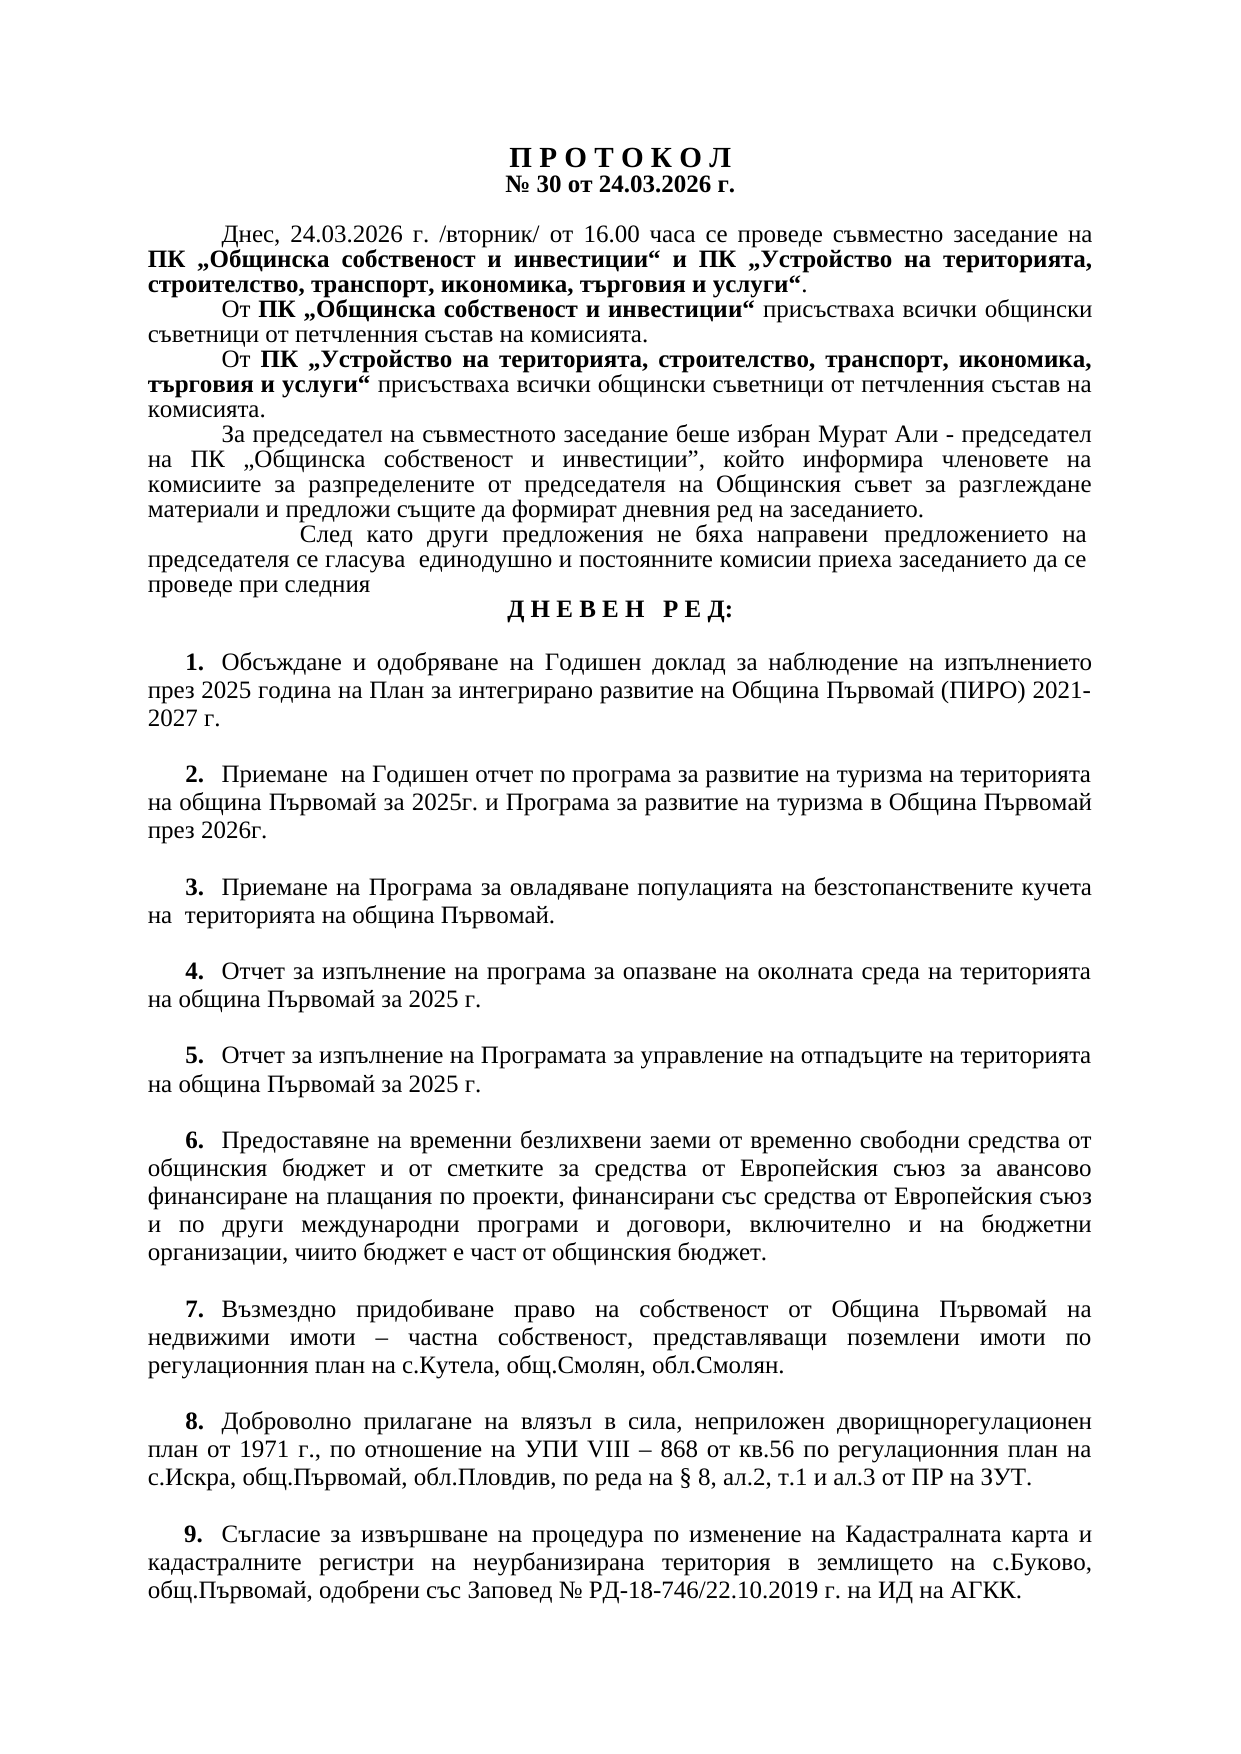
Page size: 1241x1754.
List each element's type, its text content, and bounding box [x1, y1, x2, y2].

text Д Н Е В Е Н Р Е Д: [148, 598, 1093, 623]
list Приемане на Годишен отчет по програма за развитие на туризма на територията на община Първомай за 2025г. и Програма за развитие на туризма в Община Първомай през 2026г. [148, 760, 1093, 844]
list Доброволно прилагане на влязъл в сила, неприложен дворищнорегулационен план от 1971 г., по отношение на УПИ VIII – 868 от кв.56 по регулационния план на с.Искра, общ.Първомай, обл.Пловдив, по реда на § 8, ал.2, т.1 и ал.3 от ПР на ЗУТ. [148, 1407, 1093, 1491]
text № 30 от 24.03.2026 г. [148, 173, 1093, 198]
text От ПК „Устройство на територията, строителство, транспорт, икономика, търговия и услуги“ присъстваха всички общински съветници от петчленния състав на комисията. [148, 348, 1093, 423]
text За председател на съвместното заседание беше избран Мурат Али - председател на ПК „Общинска собственост и инвестиции”, който информира членовете на комисиите за разпределените от председателя на Общинския съвет за разглеждане материали и предложи същите да формират дневния ред на заседанието. [148, 423, 1093, 523]
list Обсъждане и одобряване на Годишен доклад за наблюдение на изпълнението през 2025 година на План за интегрирано развитие на Община Първомай (ПИРО) 2021-2027 г. [148, 648, 1093, 732]
list Отчет за изпълнение на програма за опазване на околната среда на територията на община Първомай за 2025 г. [148, 957, 1093, 1013]
text П Р О Т О К О Л [148, 148, 1093, 173]
text От ПК „Общинска собственост и инвестиции“ присъстваха всички общински съветници от петчленния състав на комисията. [148, 298, 1093, 348]
list Предоставяне на временни безлихвени заеми от временно свободни средства от общинския бюджет и от сметките за средства от Европейския съюз за авансово финансиране на плащания по проекти, финансирани със средства от Европейския съюз и по други международни програми и договори, включително и на бюджетни организации, чиито бюджет е част от общинския бюджет. [148, 1126, 1093, 1266]
list Съгласие за извършване на процедура по изменение на Кадастралната карта и кадастралните регистри на неурбанизирана територия в землището на с.Буково, общ.Първомай, одобрени със Заповед № РД-18-746/22.10.2019 г. на ИД на АГКК. [148, 1519, 1093, 1604]
text След като други предложения не бяха направени предложението на председателя се гласува единодушно и постоянните комисии приеха заседанието да се проведе при следния [148, 523, 1087, 598]
list Възмездно придобиване право на собственост от Община Първомай на недвижими имоти – частна собственост, представляващи поземлени имоти по регулационния план на с.Кутела, общ.Смолян, обл.Смолян. [148, 1294, 1093, 1379]
text Днес, 24.03.2026 г. /вторник/ от 16.00 часа се проведе съвместно заседание на ПК „Общинска собственост и инвестиции“ и ПК „Устройство на територията, строителство, транспорт, икономика, търговия и услуги“. [148, 223, 1093, 298]
list Приемане на Програма за овладяване популацията на безстопанствените кучета на територията на община Първомай. [148, 873, 1093, 929]
list Отчет за изпълнение на Програмата за управление на отпадъците на територията на община Първомай за 2025 г. [148, 1041, 1093, 1098]
